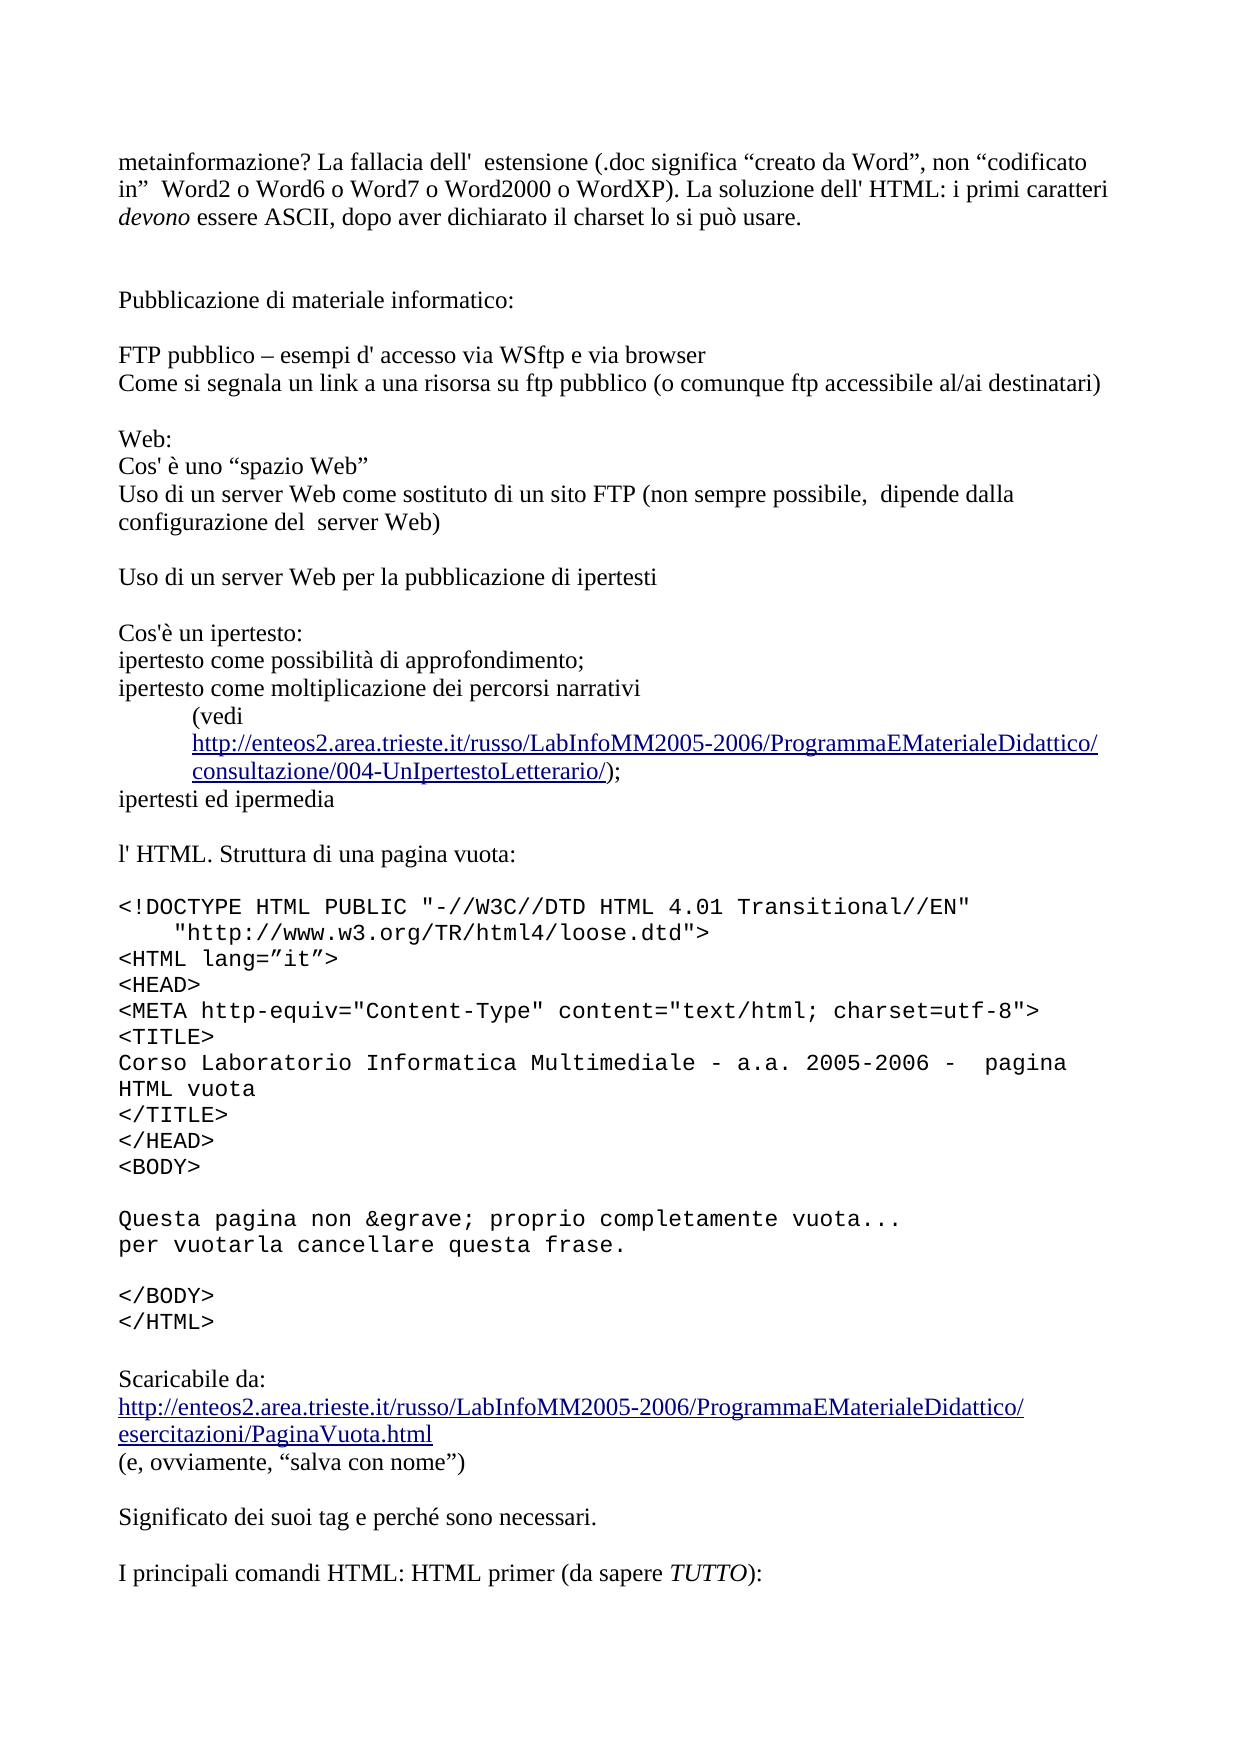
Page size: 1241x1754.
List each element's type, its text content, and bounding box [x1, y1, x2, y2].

text <TITLE> [118, 1025, 1122, 1051]
text I principali comandi HTML: HTML primer (da sapere TUTTO): [118, 1559, 1122, 1587]
text Pubblicazione di materiale informatico: [118, 286, 1122, 314]
text per vuotarla cancellare questa frase. [118, 1233, 1122, 1259]
text ipertesti ed ipermedia [118, 785, 1122, 813]
text "http://www.w3.org/TR/html4/loose.dtd"> [118, 922, 1122, 948]
text Web: [118, 425, 1122, 452]
text (e, ovviamente, “salva con nome”) [118, 1448, 1122, 1476]
text </TITLE> [118, 1103, 1122, 1129]
text </BODY> [118, 1285, 1122, 1311]
text Cos' è uno “spazio Web” [118, 452, 1122, 480]
text <HEAD> [118, 973, 1122, 999]
text http://enteos2.area.trieste.it/russo/LabInfoMM2005-2006/ProgrammaEMaterialeDidattico/esercitazioni/PaginaVuota.html [118, 1393, 1122, 1448]
text (vedi http://enteos2.area.trieste.it/russo/LabInfoMM2005-2006/ProgrammaEMaterialeDidattico/consultazione/004-UnIpertestoLetterario/); [192, 702, 1122, 785]
text Uso di un server Web per la pubblicazione di ipertesti [118, 563, 1122, 591]
text metainformazione? La fallacia dell' estensione (.doc significa “creato da Word”, non “codificato in” Word2 o Word6 o Word7 o Word2000 o WordXP). La soluzione dell' HTML: i primi caratteri devono essere ASCII, dopo aver dichiarato il charset lo si può usare. [118, 148, 1122, 231]
text <BODY> [118, 1155, 1122, 1181]
text Scaricabile da: [118, 1365, 1122, 1393]
text Questa pagina non &egrave; proprio completamente vuota... [118, 1207, 1122, 1233]
text FTP pubblico – esempi d' accesso via WSftp e via browser [118, 342, 1122, 369]
text Significato dei suoi tag e perché sono necessari. [118, 1503, 1122, 1531]
text Cos'è un ipertesto: [118, 619, 1122, 646]
text Come si segnala un link a una risorsa su ftp pubblico (o comunque ftp accessibile al/ai destinatari) [118, 369, 1122, 397]
text <HTML lang=”it”> [118, 948, 1122, 973]
text Uso di un server Web come sostituto di un sito FTP (non sempre possibile, dipende dalla configurazione del server Web) [118, 480, 1122, 536]
text ipertesto come possibilità di approfondimento; [118, 646, 1122, 674]
text </HTML> [118, 1311, 1122, 1337]
text l' HTML. Struttura di una pagina vuota: [118, 840, 1122, 868]
text <!DOCTYPE HTML PUBLIC "-//W3C//DTD HTML 4.01 Transitional//EN" [118, 896, 1122, 922]
text <META http-equiv="Content-Type" content="text/html; charset=utf-8"> [118, 999, 1122, 1025]
text ipertesto come moltiplicazione dei percorsi narrativi [118, 674, 1122, 702]
text Corso Laboratorio Informatica Multimediale - a.a. 2005-2006 - pagina HTML vuota [118, 1051, 1122, 1103]
text </HEAD> [118, 1129, 1122, 1155]
